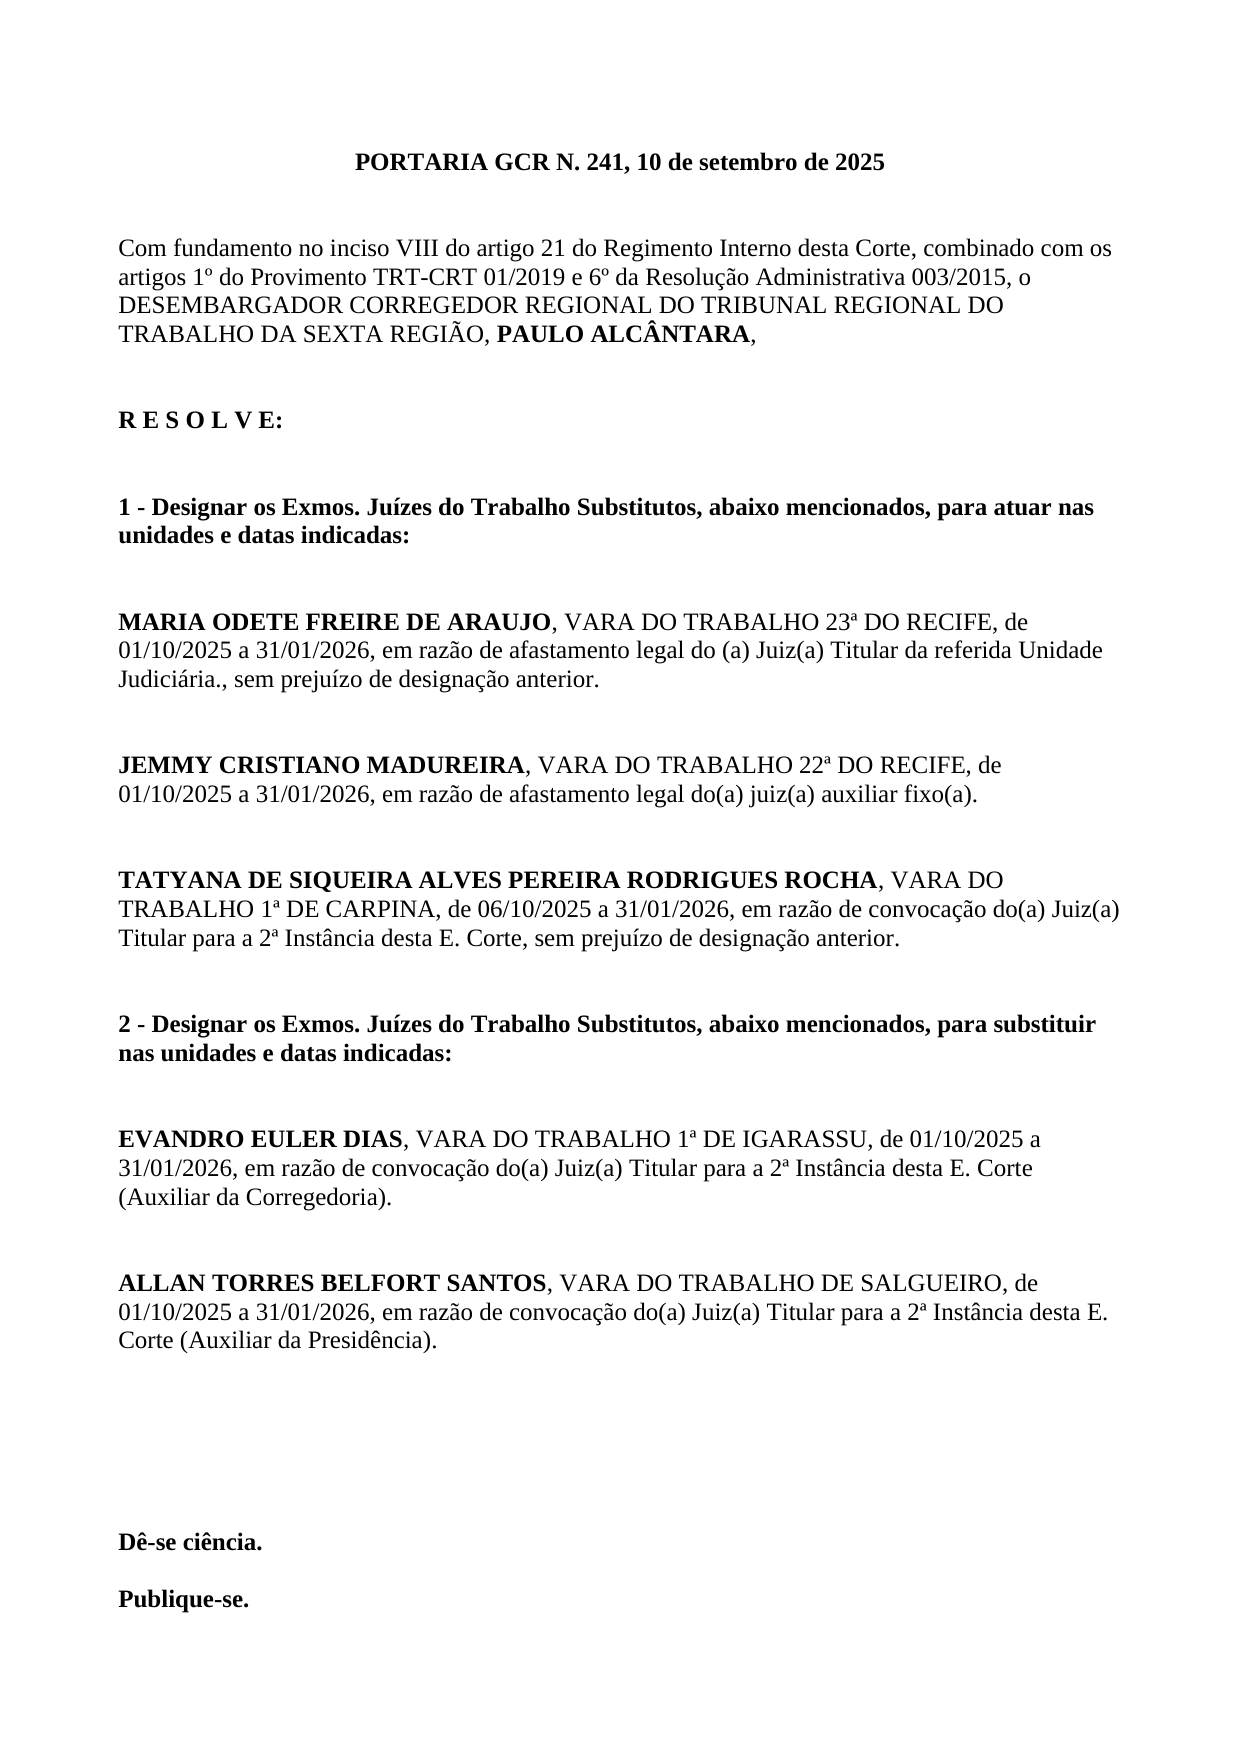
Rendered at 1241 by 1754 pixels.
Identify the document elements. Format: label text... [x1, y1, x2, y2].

text PORTARIA GCR N. 241, 10 de setembro de 2025 [118, 147, 1122, 176]
text ALLAN TORRES BELFORT SANTOS, VARA DO TRABALHO DE SALGUEIRO, de 01/10/2025 a 31/01/2026, em razão de convocação do(a) Juiz(a) Titular para a 2ª Instância desta E. Corte (Auxiliar da Presidência). [118, 1268, 1122, 1354]
text 1 - Designar os Exmos. Juízes do Trabalho Substitutos, abaixo mencionados, para atuar nas unidades e datas indicadas: [118, 492, 1122, 549]
text Dê-se ciência. [118, 1527, 1122, 1556]
text JEMMY CRISTIANO MADUREIRA, VARA DO TRABALHO 22ª DO RECIFE, de 01/10/2025 a 31/01/2026, em razão de afastamento legal do(a) juiz(a) auxiliar fixo(a). [118, 751, 1122, 808]
text Publique-se. [118, 1584, 1122, 1613]
text R E S O L V E: [118, 406, 1122, 434]
text EVANDRO EULER DIAS, VARA DO TRABALHO 1ª DE IGARASSU, de 01/10/2025 a 31/01/2026, em razão de convocação do(a) Juiz(a) Titular para a 2ª Instância desta E. Corte (Auxiliar da Corregedoria). [118, 1124, 1122, 1211]
text Com fundamento no inciso VIII do artigo 21 do Regimento Interno desta Corte, combinado com os artigos 1º do Provimento TRT-CRT 01/2019 e 6º da Resolução Administrativa 003/2015, o DESEMBARGADOR CORREGEDOR REGIONAL DO TRIBUNAL REGIONAL DO TRABALHO DA SEXTA REGIÃO, PAULO ALCÂNTARA, [118, 233, 1122, 348]
text MARIA ODETE FREIRE DE ARAUJO, VARA DO TRABALHO 23ª DO RECIFE, de 01/10/2025 a 31/01/2026, em razão de afastamento legal do (a) Juiz(a) Titular da referida Unidade Judiciária., sem prejuízo de designação anterior. [118, 607, 1122, 693]
text TATYANA DE SIQUEIRA ALVES PEREIRA RODRIGUES ROCHA, VARA DO TRABALHO 1ª DE CARPINA, de 06/10/2025 a 31/01/2026, em razão de convocação do(a) Juiz(a) Titular para a 2ª Instância desta E. Corte, sem prejuízo de designação anterior. [118, 866, 1122, 952]
text 2 - Designar os Exmos. Juízes do Trabalho Substitutos, abaixo mencionados, para substituir nas unidades e datas indicadas: [118, 1009, 1122, 1067]
